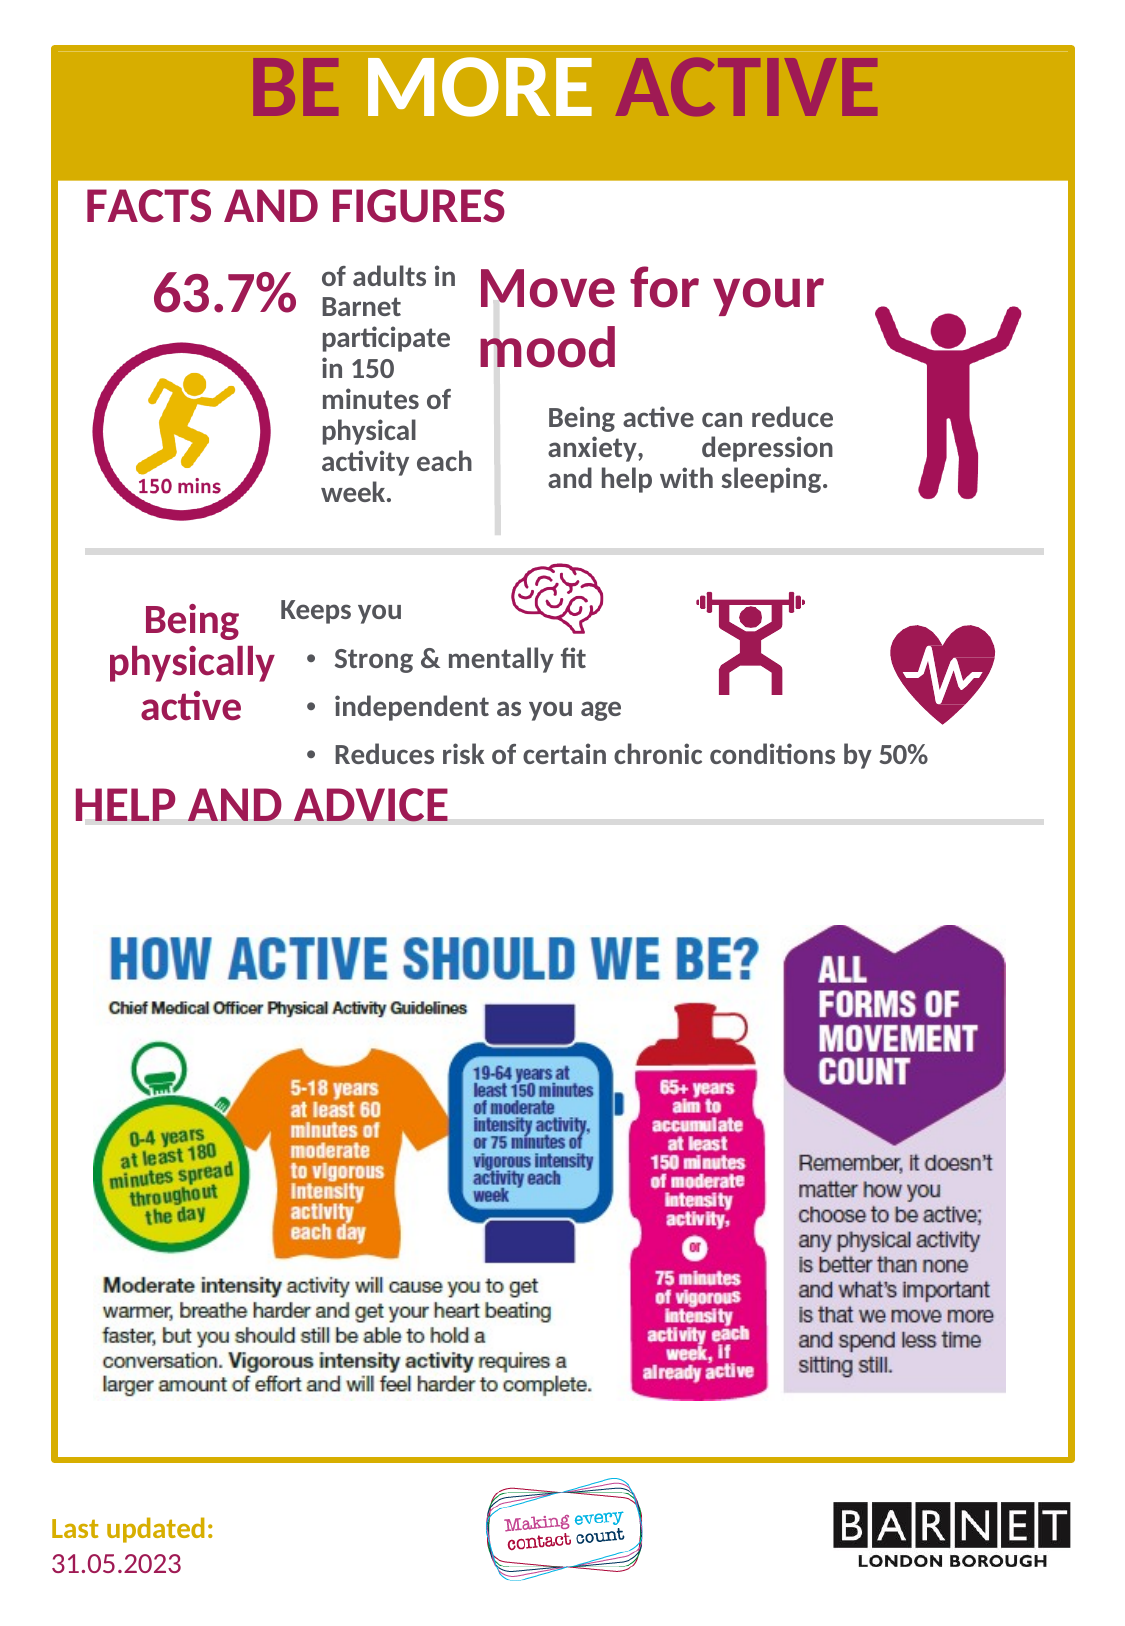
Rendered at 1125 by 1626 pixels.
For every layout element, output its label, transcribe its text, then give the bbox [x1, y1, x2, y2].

list Keeps you [280, 591, 567, 627]
text Being physically active [107, 598, 276, 731]
list [538, 591, 600, 627]
list [712, 591, 789, 599]
list [783, 591, 1008, 627]
list Reduces risk of certain chronic conditions by 50% [306, 736, 1008, 772]
text Being active can reduce anxiety, depression and help with sleeping. [547, 402, 834, 495]
list Strong & mentally fit [306, 640, 739, 675]
list [583, 591, 718, 627]
subtitle BE MORE ACTIVE [247, 36, 882, 45]
list [989, 640, 1008, 675]
list independent as you age [306, 688, 939, 723]
subtitle Move for your mood [478, 258, 876, 382]
text of adults in Barnet participate in 150 minutes of physical activity each week. [321, 262, 473, 510]
list [947, 688, 1008, 723]
list [904, 646, 936, 675]
text FACTS AND FIGURES [84, 181, 1008, 235]
list [762, 640, 896, 675]
list [730, 605, 771, 627]
text HELP AND ADVICE [73, 773, 1008, 834]
subtitle 63.7% [152, 256, 299, 327]
